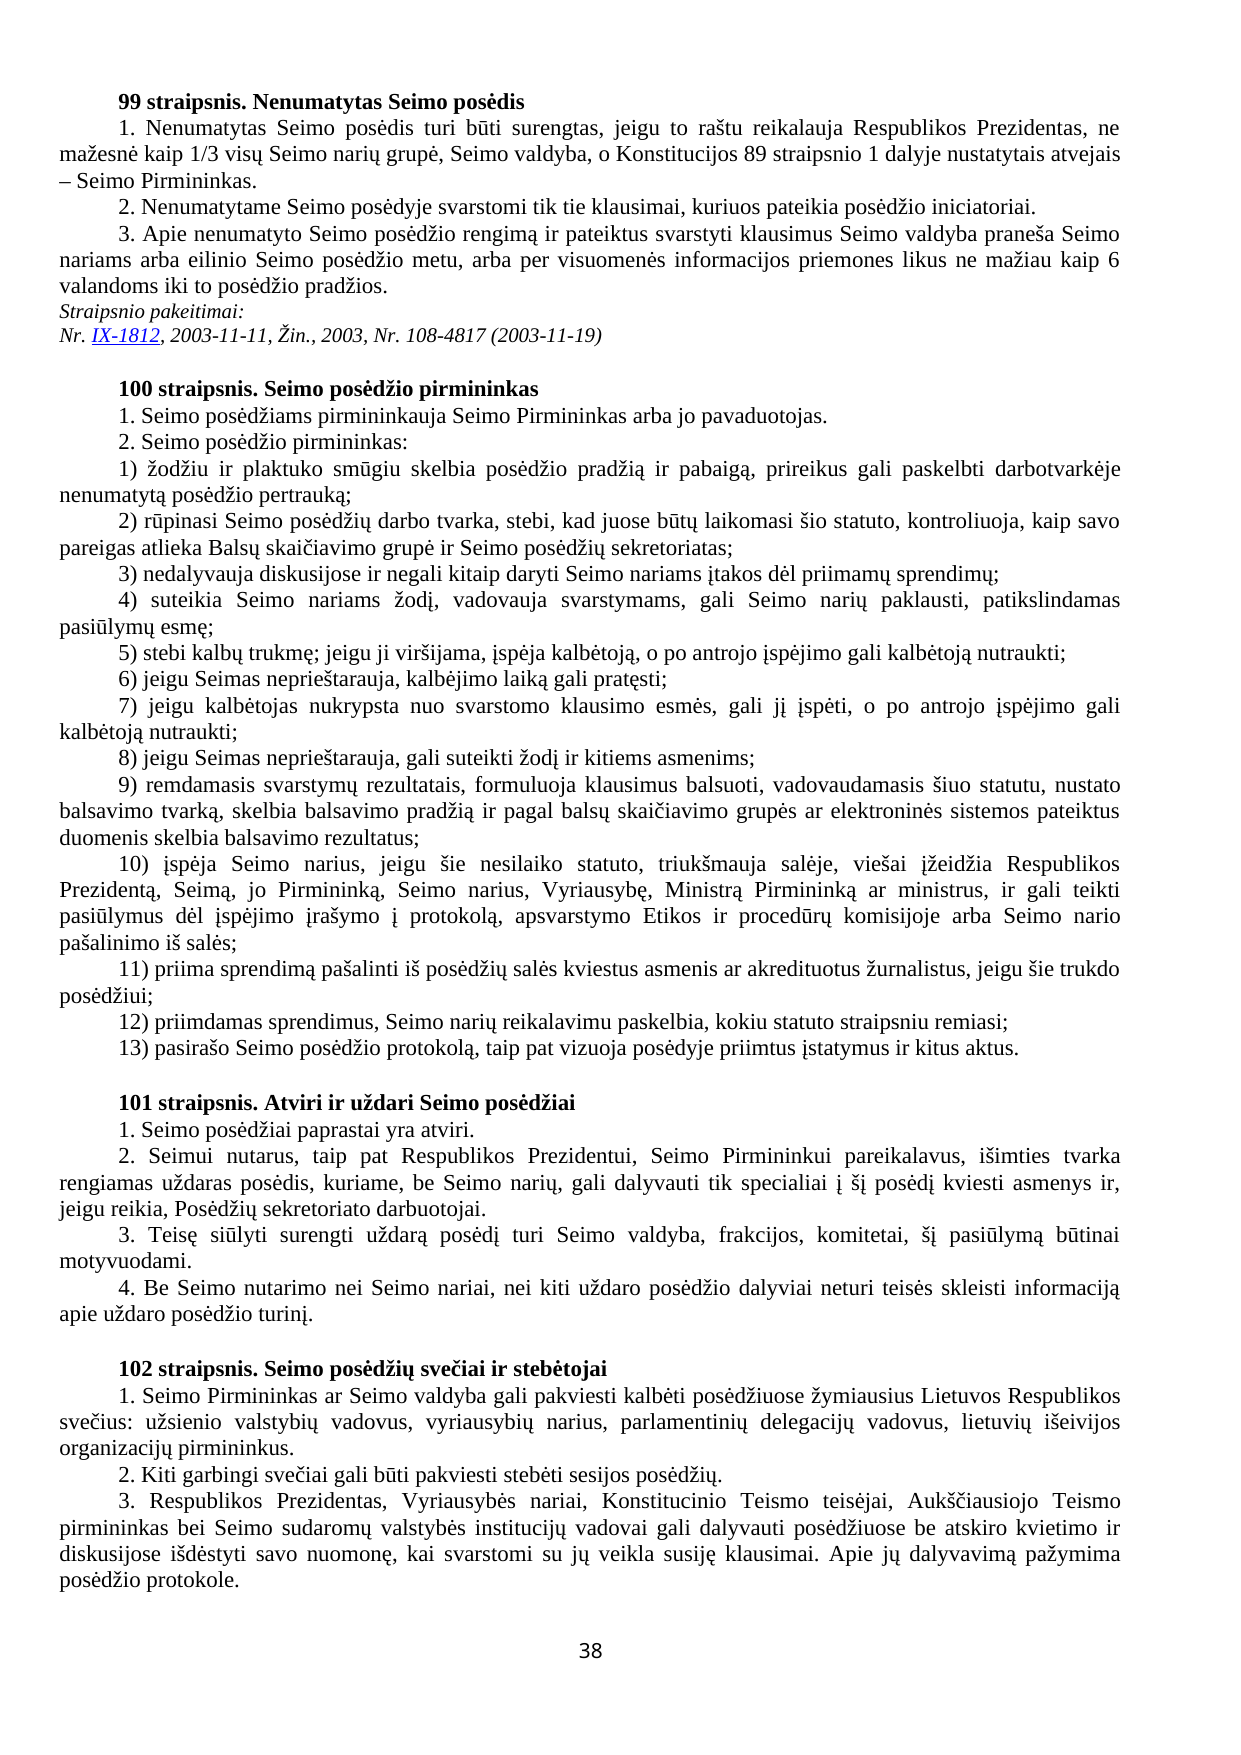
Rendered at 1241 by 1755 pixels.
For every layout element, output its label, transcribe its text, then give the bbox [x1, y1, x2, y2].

text 12) priimdamas sprendimus, Seimo narių reikalavimu paskelbia, kokiu statuto straipsniu remiasi; [59, 1008, 1122, 1034]
text 2. Seimo posėdžio pirmininkas: [59, 428, 1122, 454]
text 11) priima sprendimą pašalinti iš posėdžių salės kviestus asmenis ar akredituotus žurnalistus, jeigu šie trukdo posėdžiui; [59, 955, 1122, 1008]
text 1. Seimo posėdžiai paprastai yra atviri. [59, 1116, 1122, 1142]
text 100 straipsnis. Seimo posėdžio pirmininkas [59, 376, 1122, 402]
text 3. Apie nenumatyto Seimo posėdžio rengimą ir pateiktus svarstyti klausimus Seimo valdyba praneša Seimo nariams arba eilinio Seimo posėdžio metu, arba per visuomenės informacijos priemones likus ne mažiau kaip 6 valandoms iki to posėdžio pradžios. [59, 219, 1122, 299]
text 102 straipsnis. Seimo posėdžių svečiai ir stebėtojai [59, 1355, 1122, 1382]
text Nr. IX-1812, 2003-11-11, Žin., 2003, Nr. 108-4817 (2003-11-19) [59, 323, 1122, 347]
text 3) nedalyvauja diskusijose ir negali kitaip daryti Seimo nariams įtakos dėl priimamų sprendimų; [59, 560, 1122, 586]
text 13) pasirašo Seimo posėdžio protokolą, taip pat vizuoja posėdyje priimtus įstatymus ir kitus aktus. [59, 1034, 1122, 1061]
text 8) jeigu Seimas neprieštarauja, gali suteikti žodį ir kitiems asmenims; [59, 744, 1122, 771]
text 2. Seimui nutarus, taip pat Respublikos Prezidentui, Seimo Pirmininkui pareikalavus, išimties tvarka rengiamas uždaras posėdis, kuriame, be Seimo narių, gali dalyvauti tik specialiai į šį posėdį kviesti asmenys ir, jeigu reikia, Posėdžių sekretoriato darbuotojai. [59, 1142, 1122, 1221]
text 7) jeigu kalbėtojas nukrypsta nuo svarstomo klausimo esmės, gali jį įspėti, o po antrojo įspėjimo gali kalbėtoją nutraukti; [59, 692, 1122, 744]
text 3. Respublikos Prezidentas, Vyriausybės nariai, Konstitucinio Teismo teisėjai, Aukščiausiojo Teismo pirmininkas bei Seimo sudaromų valstybės institucijų vadovai gali dalyvauti posėdžiuose be atskiro kvietimo ir diskusijose išdėstyti savo nuomonę, kai svarstomi su jų veikla susiję klausimai. Apie jų dalyvavimą pažymima posėdžio protokole. [59, 1487, 1122, 1593]
text 9) remdamasis svarstymų rezultatais, formuluoja klausimus balsuoti, vadovaudamasis šiuo statutu, nustato balsavimo tvarką, skelbia balsavimo pradžią ir pagal balsų skaičiavimo grupės ar elektroninės sistemos pateiktus duomenis skelbia balsavimo rezultatus; [59, 771, 1122, 850]
text 1. Nenumatytas Seimo posėdis turi būti surengtas, jeigu to raštu reikalauja Respublikos Prezidentas, ne mažesnė kaip 1/3 visų Seimo narių grupė, Seimo valdyba, o Konstitucijos 89 straipsnio 1 dalyje nustatytais atvejais – Seimo Pirmininkas. [59, 114, 1122, 193]
text 6) jeigu Seimas neprieštarauja, kalbėjimo laiką gali pratęsti; [59, 665, 1122, 692]
text 2) rūpinasi Seimo posėdžių darbo tvarka, stebi, kad juose būtų laikomasi šio statuto, kontroliuoja, kaip savo pareigas atlieka Balsų skaičiavimo grupė ir Seimo posėdžių sekretoriatas; [59, 507, 1122, 560]
text 2. Nenumatytame Seimo posėdyje svarstomi tik tie klausimai, kuriuos pateikia posėdžio iniciatoriai. [59, 193, 1122, 219]
text Straipsnio pakeitimai: [59, 299, 1122, 323]
text 4) suteikia Seimo nariams žodį, vadovauja svarstymams, gali Seimo narių paklausti, patikslindamas pasiūlymų esmę; [59, 586, 1122, 639]
text 101 straipsnis. Atviri ir uždari Seimo posėdžiai [59, 1089, 1122, 1116]
text 5) stebi kalbų trukmę; jeigu ji viršijama, įspėja kalbėtoją, o po antrojo įspėjimo gali kalbėtoją nutraukti; [59, 639, 1122, 665]
text 1. Seimo Pirmininkas ar Seimo valdyba gali pakviesti kalbėti posėdžiuose žymiausius Lietuvos Respublikos svečius: užsienio valstybių vadovus, vyriausybių narius, parlamentinių delegacijų vadovus, lietuvių išeivijos organizacijų pirmininkus. [59, 1382, 1122, 1461]
text 99 straipsnis. Nenumatytas Seimo posėdis [59, 88, 1122, 114]
text 2. Kiti garbingi svečiai gali būti pakviesti stebėti sesijos posėdžių. [59, 1461, 1122, 1487]
text 1. Seimo posėdžiams pirmininkauja Seimo Pirmininkas arba jo pavaduotojas. [59, 402, 1122, 428]
text 4. Be Seimo nutarimo nei Seimo nariai, nei kiti uždaro posėdžio dalyviai neturi teisės skleisti informaciją apie uždaro posėdžio turinį. [59, 1274, 1122, 1327]
text 10) įspėja Seimo narius, jeigu šie nesilaiko statuto, triukšmauja salėje, viešai įžeidžia Respublikos Prezidentą, Seimą, jo Pirmininką, Seimo narius, Vyriausybę, Ministrą Pirmininką ar ministrus, ir gali teikti pasiūlymus dėl įspėjimo įrašymo į protokolą, apsvarstymo Etikos ir procedūrų komisijoje arba Seimo nario pašalinimo iš salės; [59, 850, 1122, 955]
text 1) žodžiu ir plaktuko smūgiu skelbia posėdžio pradžią ir pabaigą, prireikus gali paskelbti darbotvarkėje nenumatytą posėdžio pertrauką; [59, 454, 1122, 507]
text 3. Teisę siūlyti surengti uždarą posėdį turi Seimo valdyba, frakcijos, komitetai, šį pasiūlymą būtinai motyvuodami. [59, 1221, 1122, 1274]
